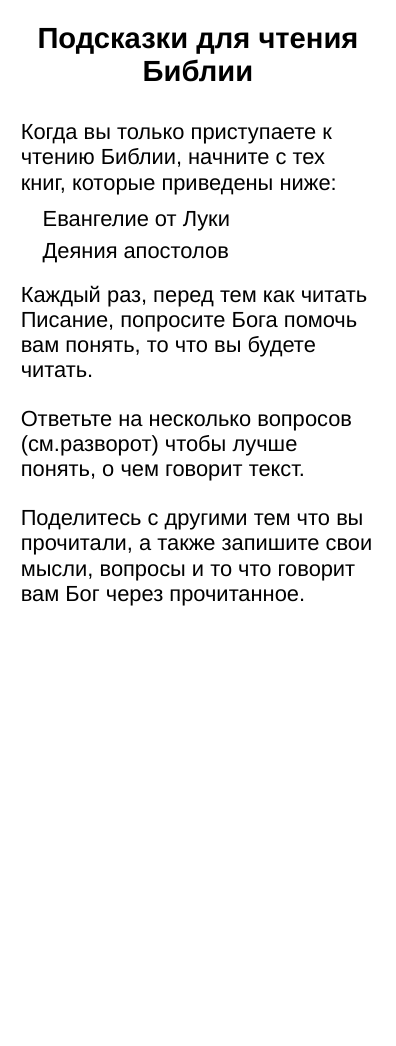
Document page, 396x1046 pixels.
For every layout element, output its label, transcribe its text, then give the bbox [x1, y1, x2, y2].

text Деяния апостолов [42, 238, 375, 263]
text Ответьте на несколько вопросов (см.разворот) чтобы лучше понять, о чем говорит текст. [21, 406, 375, 481]
text Каждый раз, перед тем как читать Писание, попросите Бога помочь вам понять, то что вы будете читать. [21, 281, 375, 382]
text Поделитесь с другими тем что вы прочитали, а также запишите свои мысли, вопросы и то что говорит вам Бог через прочитанное. [21, 505, 375, 606]
text Евангелие от Луки [42, 206, 375, 232]
text Когда вы только приступаете к чтению Библии, начните с тех книг, которые приведены ниже: [21, 119, 375, 194]
subtitle Подсказки для чтения Библии [21, 21, 375, 88]
